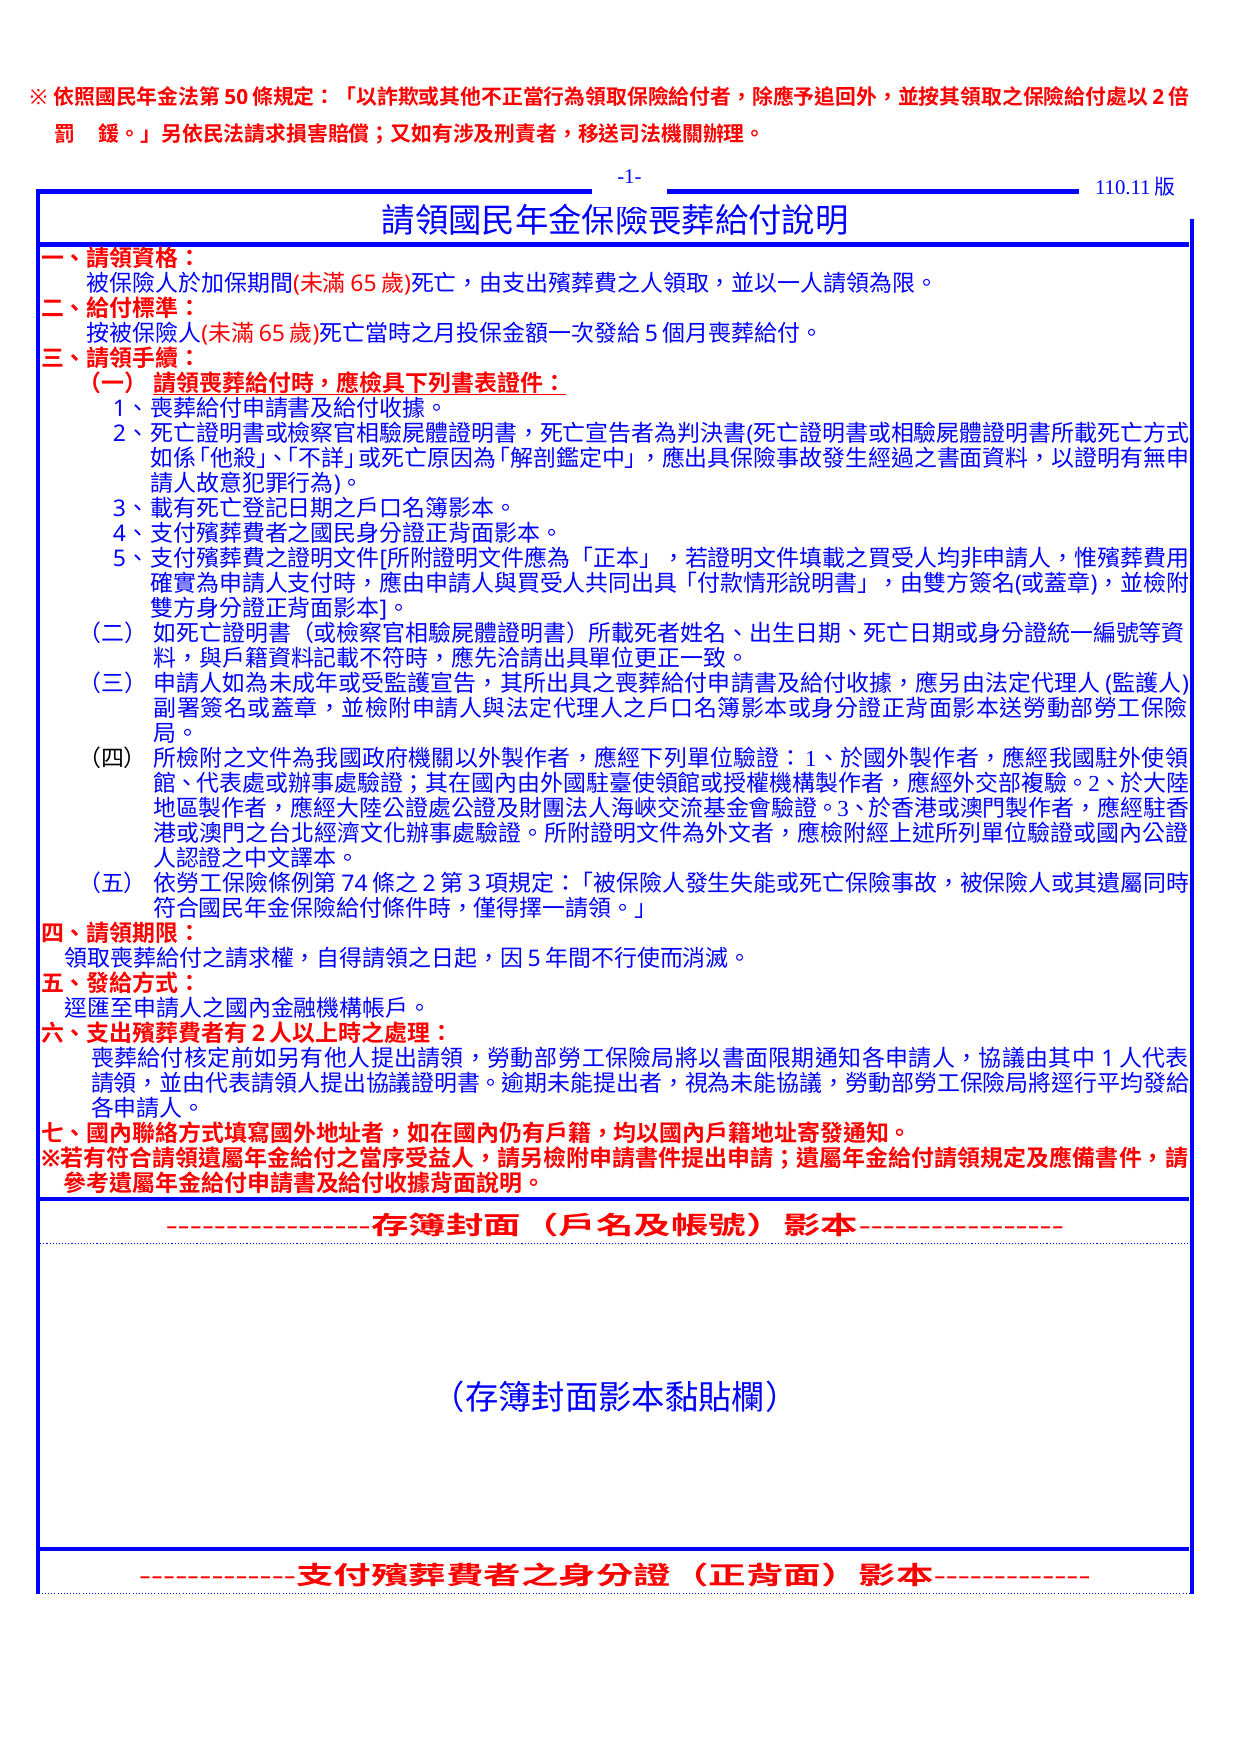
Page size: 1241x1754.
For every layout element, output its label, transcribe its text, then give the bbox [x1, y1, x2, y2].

text 110.11版 [1095, 171, 1196, 201]
table_cell -------------支付殯葬費者之身分證（正背面）影本------------- [40, 1547, 1190, 1592]
table_header 請領國民年金保險喪葬給付說明 [40, 194, 1190, 242]
table_cell -----------------存簿封面（戶名及帳號）影本----------------- [40, 1197, 1190, 1243]
list -1- [607, 158, 651, 189]
table_cell （存簿封面影本黏貼欄） [40, 1243, 1190, 1547]
list 依照國民年金法第50條規定：「以詐欺或其他不正當行為領取保險給付者，除應予追回外，並按其領取之保險給付處以2倍罰 鍰。」另依民法請求損害賠償；又如有涉及刑責者，移送司法機關辦理。 [29, 77, 1200, 207]
table_cell 一、請領資格： 被保險人於加保期間(未滿65歲)死亡，由支出殯葬費之人領取，並以一人請領為限。 二、給付標準： 按被保險人(未滿65歲)死亡當時之月投保金額一次發給5個月喪葬給付。 三、請領手續： 請領喪葬給付時，應檢具下列書表證件： 喪葬給付申請書及給付收據。 死亡證明書或檢察官相驗屍體證明書，死亡宣告者為判決書(死亡證明書或相驗屍體證明書所載死亡方式如係「他殺」、「不詳」或死亡原因為「解剖鑑定中」，應出具保險事故發生經過之書面資料，以證明有無申請人故意犯罪行為)。 載有死亡登記日期之戶口名簿影本。 支付殯葬費者之國民身分證正背面影本。 支付殯葬費之證明文件[所附證明文件應為「正本」，若證明文件填載之買受人均非申請人，惟殯葬費用確實為申請人支付時，應由申請人與買受人共同出具「付款情形說明書」，由雙方簽名(或蓋章)，並檢附雙方身分證正背面影本]。 如死亡證明書（或檢察官相驗屍體證明書）所載死者姓名、出生日期、死亡日期或身分證統一編號等資料，與戶籍資料記載不符時，應先洽請出具單位更正一致。 申請人如為未成年或受監護宣告，其所出具之喪葬給付申請書及給付收據，應另由法定代理人(監護人)副署簽名或蓋章，並檢附申請人與法定代理人之戶口名簿影本或身分證正背面影本送勞動部勞工保險局。 所檢附之文件為我國政府機關以外製作者，應經下列單位驗證：1、於國外製作者，應經我國駐外使領館、代表處或辦事處驗證；其在國內由外國駐臺使領館或授權機構製作者，應經外交部複驗。2、於大陸地區製作者，應經大陸公證處公證及財團法人海峽交流基金會驗證。3、於香港或澳門製作者，應經駐香港或澳門之台北經濟文化辦事處驗證。所附證明文件為外文者，應檢附經上述所列單位驗證或國內公證人認證之中文譯本。 依勞工保險條例第74條之2第3項規定：「被保險人發生失能或死亡保險事故，被保險人或其遺屬同時符合國民年金保險給付條件時，僅得擇一請領。」 四、請領期限： 領取喪葬給付之請求權，自得請領之日起，因5年間不行使而消滅。 五、發給方式： 逕匯至申請人之國內金融機構帳戶。 六、支出殯葬費者有2人以上時之處理： 喪葬給付核定前如另有他人提出請領，勞動部勞工保險局將以書面限期通知各申請人，協議由其中1人代表請領，並由代表請領人提出協議證明書。逾期未能提出者，視為未能協議，勞動部勞工保險局將逕行平均發給各申請人。 七、國內聯絡方式填寫國外地址者，如在國內仍有戶籍，均以國內戶籍地址寄發通知。 ※若有符合請領遺屬年金給付之當序受益人，請另檢附申請書件提出申請；遺屬年金給付請領規定及應備書件，請參考遺屬年金給付申請書及給付收據背面說明。 [40, 242, 1190, 1197]
